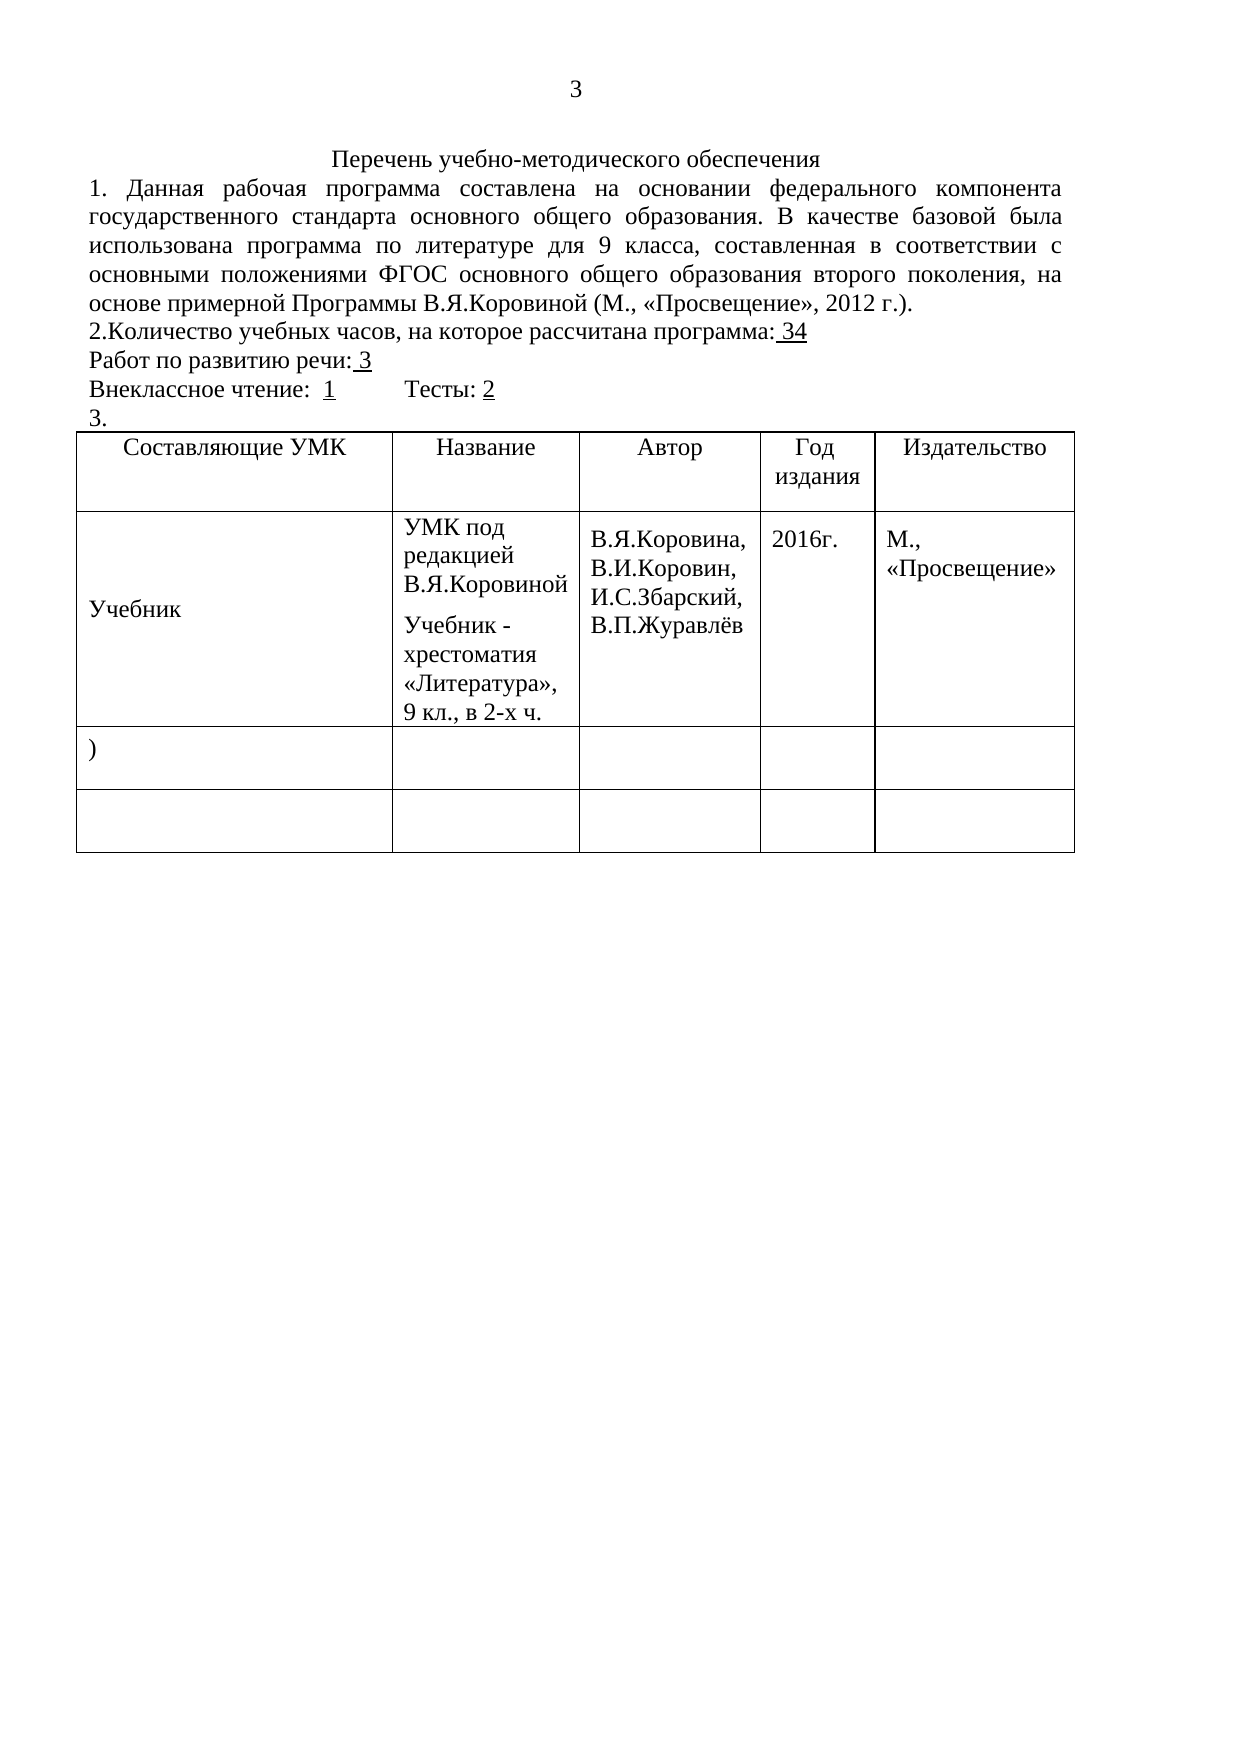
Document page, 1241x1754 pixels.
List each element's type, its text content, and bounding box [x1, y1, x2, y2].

text 1. Данная рабочая программа составлена на основании федерального компонента государственного стандарта основного общего образования. В качестве базовой была использована программа по литературе для 9 класса, составленная в соответствии с основными положениями ФГОС основного общего образования второго поколения, на основе примерной Программы В.Я.Коровиной (М., «Просвещение», 2012 г.). [89, 173, 1063, 316]
table_cell В.Я.Коровина, В.И.Коровин, И.С.Збарский, В.П.Журавлёв [580, 512, 760, 726]
table_cell [876, 727, 1074, 789]
table_cell [580, 790, 760, 852]
text Работ по развитию речи: 3 [89, 345, 1063, 374]
table_cell [393, 790, 579, 852]
table_cell [77, 790, 392, 852]
table_cell [876, 790, 1074, 852]
text 3. [89, 403, 1063, 431]
table_header Год издания [761, 433, 874, 511]
table_header Название [393, 433, 579, 511]
table_cell 2016г. [761, 512, 874, 726]
text 2.Количество учебных часов, на которое рассчитана программа: 34 [89, 316, 1063, 345]
table_header Автор [580, 433, 760, 511]
table_cell Учебник [77, 512, 392, 726]
text Внеклассное чтение: 1 Тесты: 2 [89, 374, 1063, 403]
table_cell [761, 727, 874, 789]
table_cell ) [77, 727, 392, 789]
table_cell УМК под редакцией В.Я.Коровиной Учебник - хрестоматия «Литература», 9 кл., в 2-х ч. [393, 512, 579, 726]
text Перечень учебно-методического обеспечения [89, 144, 1063, 173]
table_header Издательство [876, 433, 1074, 511]
table_cell [580, 727, 760, 789]
table_cell [761, 790, 874, 852]
table_cell М., «Просвещение» [876, 512, 1074, 726]
table_header Составляющие УМК [77, 433, 392, 511]
table_cell [393, 727, 579, 789]
